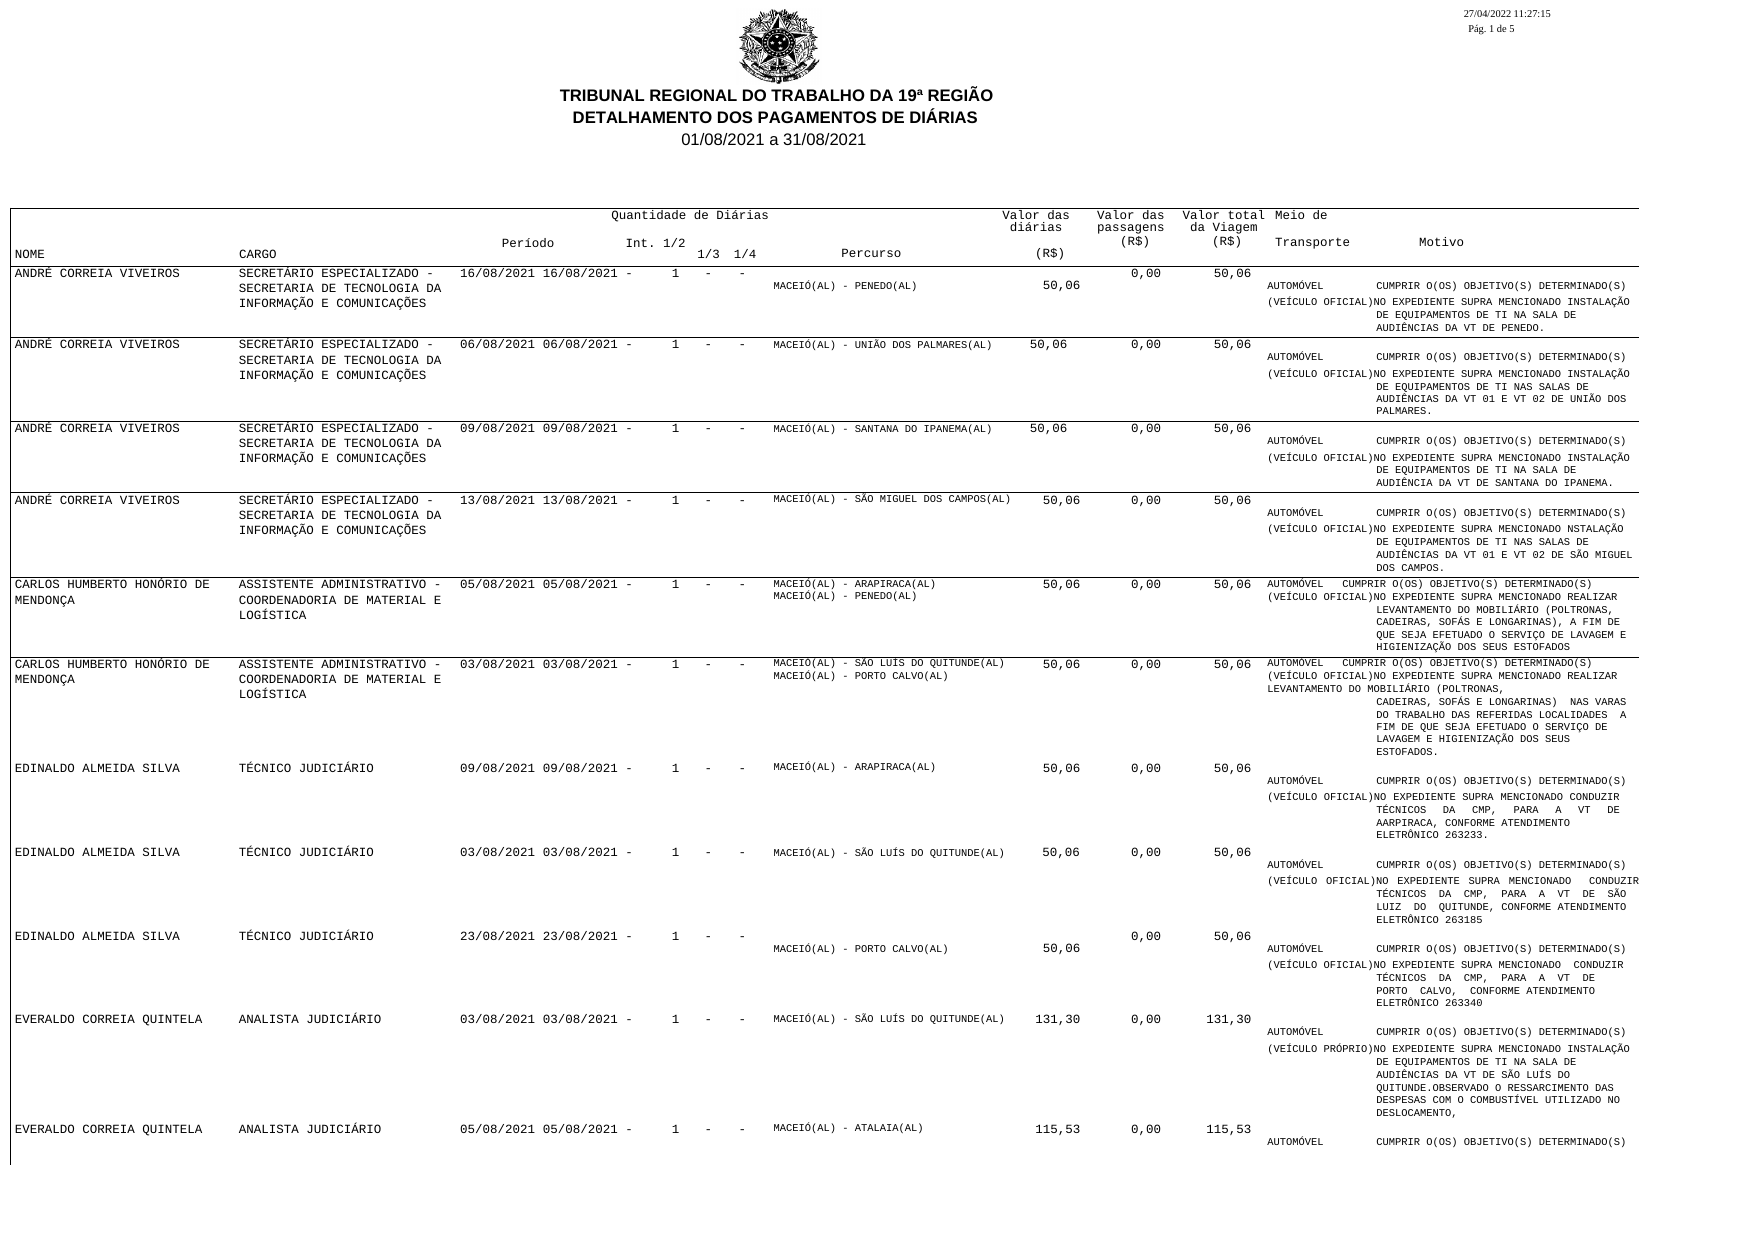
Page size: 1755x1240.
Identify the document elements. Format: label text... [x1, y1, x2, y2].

table_cell 50,06 [1176, 929, 1267, 1012]
table_cell 03/08/2021 - [543, 1013, 663, 1122]
table_cell 06/08/2021 - [543, 338, 663, 421]
table_cell 50,06 [1176, 422, 1267, 492]
table_cell 1 [663, 929, 697, 1012]
table_cell CARLOS HUMBERTO HONÓRIO DE MENDONÇA [11, 578, 239, 657]
table_cell 0,00 [1086, 493, 1176, 577]
table_cell 50,06 [1005, 761, 1086, 845]
table_cell - [734, 658, 773, 761]
table_cell - [697, 422, 733, 492]
table_cell SECRETÁRIO ESPECIALIZADO - SECRETARIA DE TECNOLOGIA DA INFORMAÇÃO E COMUNICAÇÕES [239, 493, 460, 577]
table_cell ANALISTA JUDICIÁRIO [239, 1122, 460, 1164]
table_cell 03/08/2021 - [543, 658, 663, 761]
table_cell 0,00 [1086, 929, 1176, 1012]
table_header 1/4 [734, 209, 773, 266]
table_cell 1 [663, 578, 697, 657]
table_cell - [697, 761, 733, 845]
table_cell - [697, 845, 733, 929]
table_header CARGO [239, 209, 460, 266]
table_cell MACEIÓ(AL) - ATALAIA(AL) [773, 1122, 1005, 1164]
table_header 1/3 [697, 209, 733, 266]
table_cell 09/08/2021 - [543, 422, 663, 492]
table_cell 1 [663, 845, 697, 929]
table_cell 09/08/2021 [460, 422, 543, 492]
table_cell 05/08/2021 [460, 578, 543, 657]
table_cell 03/08/2021 - [543, 845, 663, 929]
table_cell AUTOMÓVEL CUMPRIR O(OS) OBJETIVO(S) DETERMINADO(S) (VEÍCULO OFICIAL)NO EXPEDIENTE SUPRA MENCIONADO INSTALAÇÃO DE EQUIPAMENTOS DE TI NAS SALAS DE AUDIÊNCIAS DA VT 01 E VT 02 DE UNIÃO DOS PALMARES. [1267, 338, 1639, 421]
table_cell - [734, 578, 773, 657]
table_cell 1 [663, 658, 697, 761]
table_cell 1 [663, 1122, 697, 1164]
table_cell ANDRÉ CORREIA VIVEIROS [11, 338, 239, 421]
table_cell AUTOMÓVEL CUMPRIR O(OS) OBJETIVO(S) DETERMINADO(S) (VEÍCULO OFICIAL)NO EXPEDIENTE SUPRA MENCIONADO CONDUZIR TÉCNICOS DA CMP, PARA A VT DE AARPIRACA, CONFORME ATENDIMENTO ELETRÔNICO 263233. [1267, 761, 1639, 845]
table_cell MACEIÓ(AL) - SÃO LUÍS DO QUITUNDE(AL) 50,06 [773, 845, 1086, 929]
table_cell SECRETÁRIO ESPECIALIZADO - SECRETARIA DE TECNOLOGIA DA INFORMAÇÃO E COMUNICAÇÕES [239, 267, 460, 337]
table_cell AUTOMÓVEL CUMPRIR O(OS) OBJETIVO(S) DETERMINADO(S) (VEÍCULO OFICIAL)NO EXPEDIENTE SUPRA MENCIONADO REALIZAR LEVANTAMENTO DO MOBILIÁRIO (POLTRONAS, CADEIRAS, SOFÁS E LONGARINAS), A FIM DE QUE SEJA EFETUADO O SERVIÇO DE LAVAGEM E HIGIENIZAÇÃO DOS SEUS ESTOFADOS [1267, 578, 1639, 657]
table_cell SECRETÁRIO ESPECIALIZADO - SECRETARIA DE TECNOLOGIA DA INFORMAÇÃO E COMUNICAÇÕES [239, 338, 460, 421]
table_cell AUTOMÓVEL CUMPRIR O(OS) OBJETIVO(S) DETERMINADO(S) (VEÍCULO OFICIAL)NO EXPEDIENTE SUPRA MENCIONADO CONDUZIR TÉCNICOS DA CMP, PARA A VT DE SÃO LUIZ DO QUITUNDE, CONFORME ATENDIMENTO ELETRÔNICO 263185 [1267, 845, 1639, 929]
table_cell MACEIÓ(AL) - SÃO LUÍS DO QUITUNDE(AL) [773, 1013, 1005, 1122]
table_cell SECRETÁRIO ESPECIALIZADO - SECRETARIA DE TECNOLOGIA DA INFORMAÇÃO E COMUNICAÇÕES [239, 422, 460, 492]
table_cell - [734, 338, 773, 421]
table_cell 06/08/2021 [460, 338, 543, 421]
table_cell 115,53 [1005, 1122, 1086, 1164]
table_cell 0,00 [1086, 267, 1176, 337]
table_cell 16/08/2021 - [543, 267, 663, 337]
table_cell 50,06 [1005, 493, 1086, 577]
table_cell 1 [663, 422, 697, 492]
table_cell 1 [663, 267, 697, 337]
table_cell - [697, 658, 733, 761]
table_cell 05/08/2021 - [543, 578, 663, 657]
table_cell - [734, 422, 773, 492]
table_cell AUTOMÓVEL CUMPRIR O(OS) OBJETIVO(S) DETERMINADO(S) (VEÍCULO OFICIAL)NO EXPEDIENTE SUPRA MENCIONADO CONDUZIR TÉCNICOS DA CMP, PARA A VT DE PORTO CALVO, CONFORME ATENDIMENTO ELETRÔNICO 263340 [1267, 929, 1639, 1012]
table_cell - [734, 1013, 773, 1122]
table_cell MACEIÓ(AL) - SANTANA DO IPANEMA(AL) 50,06 [773, 422, 1086, 492]
table_cell MACEIÓ(AL) - SÃO MIGUEL DOS CAMPOS(AL) [773, 493, 1005, 577]
table_cell ANDRÉ CORREIA VIVEIROS [11, 267, 239, 337]
table_cell 0,00 [1086, 1013, 1176, 1122]
table_cell TÉCNICO JUDICIÁRIO [239, 761, 460, 845]
table_cell - [734, 267, 773, 337]
table_cell 0,00 [1086, 761, 1176, 845]
table_cell AUTOMÓVEL CUMPRIR O(OS) OBJETIVO(S) DETERMINADO(S) (VEÍCULO OFICIAL)NO EXPEDIENTE SUPRA MENCIONADO REALIZAR LEVANTAMENTO DO MOBILIÁRIO (POLTRONAS, CADEIRAS, SOFÁS E LONGARINAS) NAS VARAS DO TRABALHO DAS REFERIDAS LOCALIDADES A FIM DE QUE SEJA EFETUADO O SERVIÇO DE LAVAGEM E HIGIENIZAÇÃO DOS SEUS ESTOFADOS. [1267, 658, 1639, 761]
table_header Meio de Transporte Motivo [1267, 209, 1639, 266]
table_cell 50,06 [1176, 578, 1267, 657]
table_cell MACEIÓ(AL) - PENEDO(AL) 50,06 [773, 267, 1086, 337]
table_cell EVERALDO CORREIA QUINTELA [11, 1013, 239, 1122]
table_header Valor das diárias Percurso (R$) [773, 209, 1086, 266]
table_cell 131,30 [1176, 1013, 1267, 1122]
table_cell 13/08/2021 [460, 493, 543, 577]
table_cell 50,06 [1176, 338, 1267, 421]
table_cell ANALISTA JUDICIÁRIO [239, 1013, 460, 1122]
table_cell TÉCNICO JUDICIÁRIO [239, 929, 460, 1012]
table_cell ASSISTENTE ADMINISTRATIVO - COORDENADORIA DE MATERIAL E LOGÍSTICA [239, 658, 460, 761]
table_cell EDINALDO ALMEIDA SILVA [11, 845, 239, 929]
table_cell MACEIÓ(AL) - ARAPIRACA(AL) [773, 761, 1005, 845]
table_cell 0,00 [1086, 1122, 1176, 1164]
table_cell 0,00 [1086, 845, 1176, 929]
table_cell EDINALDO ALMEIDA SILVA [11, 761, 239, 845]
table_cell 1 [663, 761, 697, 845]
table_header Valor das passagens (R$) [1086, 209, 1176, 266]
table_cell - [734, 761, 773, 845]
table_header Valor total da Viagem (R$) [1176, 209, 1267, 266]
table_cell ANDRÉ CORREIA VIVEIROS [11, 422, 239, 492]
table_cell TÉCNICO JUDICIÁRIO [239, 845, 460, 929]
table_cell - [697, 338, 733, 421]
table_cell MACEIÓ(AL) - PORTO CALVO(AL) 50,06 [773, 929, 1086, 1012]
table_cell AUTOMÓVEL CUMPRIR O(OS) OBJETIVO(S) DETERMINADO(S) (VEÍCULO OFICIAL)NO EXPEDIENTE SUPRA MENCIONADO NSTALAÇÃO DE EQUIPAMENTOS DE TI NAS SALAS DE AUDIÊNCIAS DA VT 01 E VT 02 DE SÃO MIGUEL DOS CAMPOS. [1267, 493, 1639, 577]
table_cell MACEIÓ(AL) - ARAPIRACA(AL) MACEIÓ(AL) - PENEDO(AL) [773, 578, 1005, 657]
table_cell 50,06 [1005, 578, 1086, 657]
table_cell 1 [663, 493, 697, 577]
table_cell 115,53 [1176, 1122, 1267, 1164]
table_cell 03/08/2021 [460, 658, 543, 761]
table_cell 50,06 [1176, 493, 1267, 577]
table_cell - [734, 1122, 773, 1164]
table_cell 0,00 [1086, 338, 1176, 421]
table_cell AUTOMÓVEL CUMPRIR O(OS) OBJETIVO(S) DETERMINADO(S) [1267, 1122, 1639, 1164]
table_cell 1 [663, 1013, 697, 1122]
table_cell 0,00 [1086, 422, 1176, 492]
table_cell - [697, 1013, 733, 1122]
table_header NOME [11, 209, 239, 266]
table_cell ASSISTENTE ADMINISTRATIVO - COORDENADORIA DE MATERIAL E LOGÍSTICA [239, 578, 460, 657]
table_cell 16/08/2021 [460, 267, 543, 337]
table_cell MACEIÓ(AL) - SÃO LUÍS DO QUITUNDE(AL) MACEIÓ(AL) - PORTO CALVO(AL) [773, 658, 1005, 761]
table_cell 03/08/2021 [460, 1013, 543, 1122]
table_cell EVERALDO CORREIA QUINTELA [11, 1122, 239, 1164]
table_cell AUTOMÓVEL CUMPRIR O(OS) OBJETIVO(S) DETERMINADO(S) (VEÍCULO OFICIAL)NO EXPEDIENTE SUPRA MENCIONADO INSTALAÇÃO DE EQUIPAMENTOS DE TI NA SALA DE AUDIÊNCIA DA VT DE SANTANA DO IPANEMA. [1267, 422, 1639, 492]
table_cell 0,00 [1086, 578, 1176, 657]
table_cell 09/08/2021 - [543, 761, 663, 845]
table_cell 50,06 [1176, 267, 1267, 337]
table_cell - [697, 578, 733, 657]
table_cell 131,30 [1005, 1013, 1086, 1122]
table_cell - [697, 493, 733, 577]
table_cell - [697, 929, 733, 1012]
table_cell CARLOS HUMBERTO HONÓRIO DE MENDONÇA [11, 658, 239, 761]
table_cell MACEIÓ(AL) - UNIÃO DOS PALMARES(AL) 50,06 [773, 338, 1086, 421]
table_cell 13/08/2021 - [543, 493, 663, 577]
table_cell 1 [663, 338, 697, 421]
table_cell 50,06 [1176, 658, 1267, 761]
table_cell 50,06 [1176, 761, 1267, 845]
table_cell 05/08/2021 - [543, 1122, 663, 1164]
table_cell 50,06 [1176, 845, 1267, 929]
table_cell - [734, 493, 773, 577]
table_cell EDINALDO ALMEIDA SILVA [11, 929, 239, 1012]
table_cell 0,00 [1086, 658, 1176, 761]
table_cell AUTOMÓVEL CUMPRIR O(OS) OBJETIVO(S) DETERMINADO(S) (VEÍCULO PRÓPRIO)NO EXPEDIENTE SUPRA MENCIONADO INSTALAÇÃO DE EQUIPAMENTOS DE TI NA SALA DE AUDIÊNCIAS DA VT DE SÃO LUÍS DO QUITUNDE.OBSERVADO O RESSARCIMENTO DAS DESPESAS COM O COMBUSTÍVEL UTILIZADO NO DESLOCAMENTO, [1267, 1013, 1639, 1122]
table_cell 23/08/2021 [460, 929, 543, 1012]
table_cell - [734, 845, 773, 929]
table_cell - [697, 267, 733, 337]
table_cell 05/08/2021 [460, 1122, 543, 1164]
table_cell 09/08/2021 [460, 761, 543, 845]
table_cell 50,06 [1005, 658, 1086, 761]
table_cell - [734, 929, 773, 1012]
table_cell 03/08/2021 [460, 845, 543, 929]
table_cell - [697, 1122, 733, 1164]
table_cell ANDRÉ CORREIA VIVEIROS [11, 493, 239, 577]
table_header Quantidade de Diárias Período Int. 1/2 [460, 209, 697, 266]
table_cell AUTOMÓVEL CUMPRIR O(OS) OBJETIVO(S) DETERMINADO(S) (VEÍCULO OFICIAL)NO EXPEDIENTE SUPRA MENCIONADO INSTALAÇÃO DE EQUIPAMENTOS DE TI NA SALA DE AUDIÊNCIAS DA VT DE PENEDO. [1267, 267, 1639, 337]
table_cell 23/08/2021 - [543, 929, 663, 1012]
